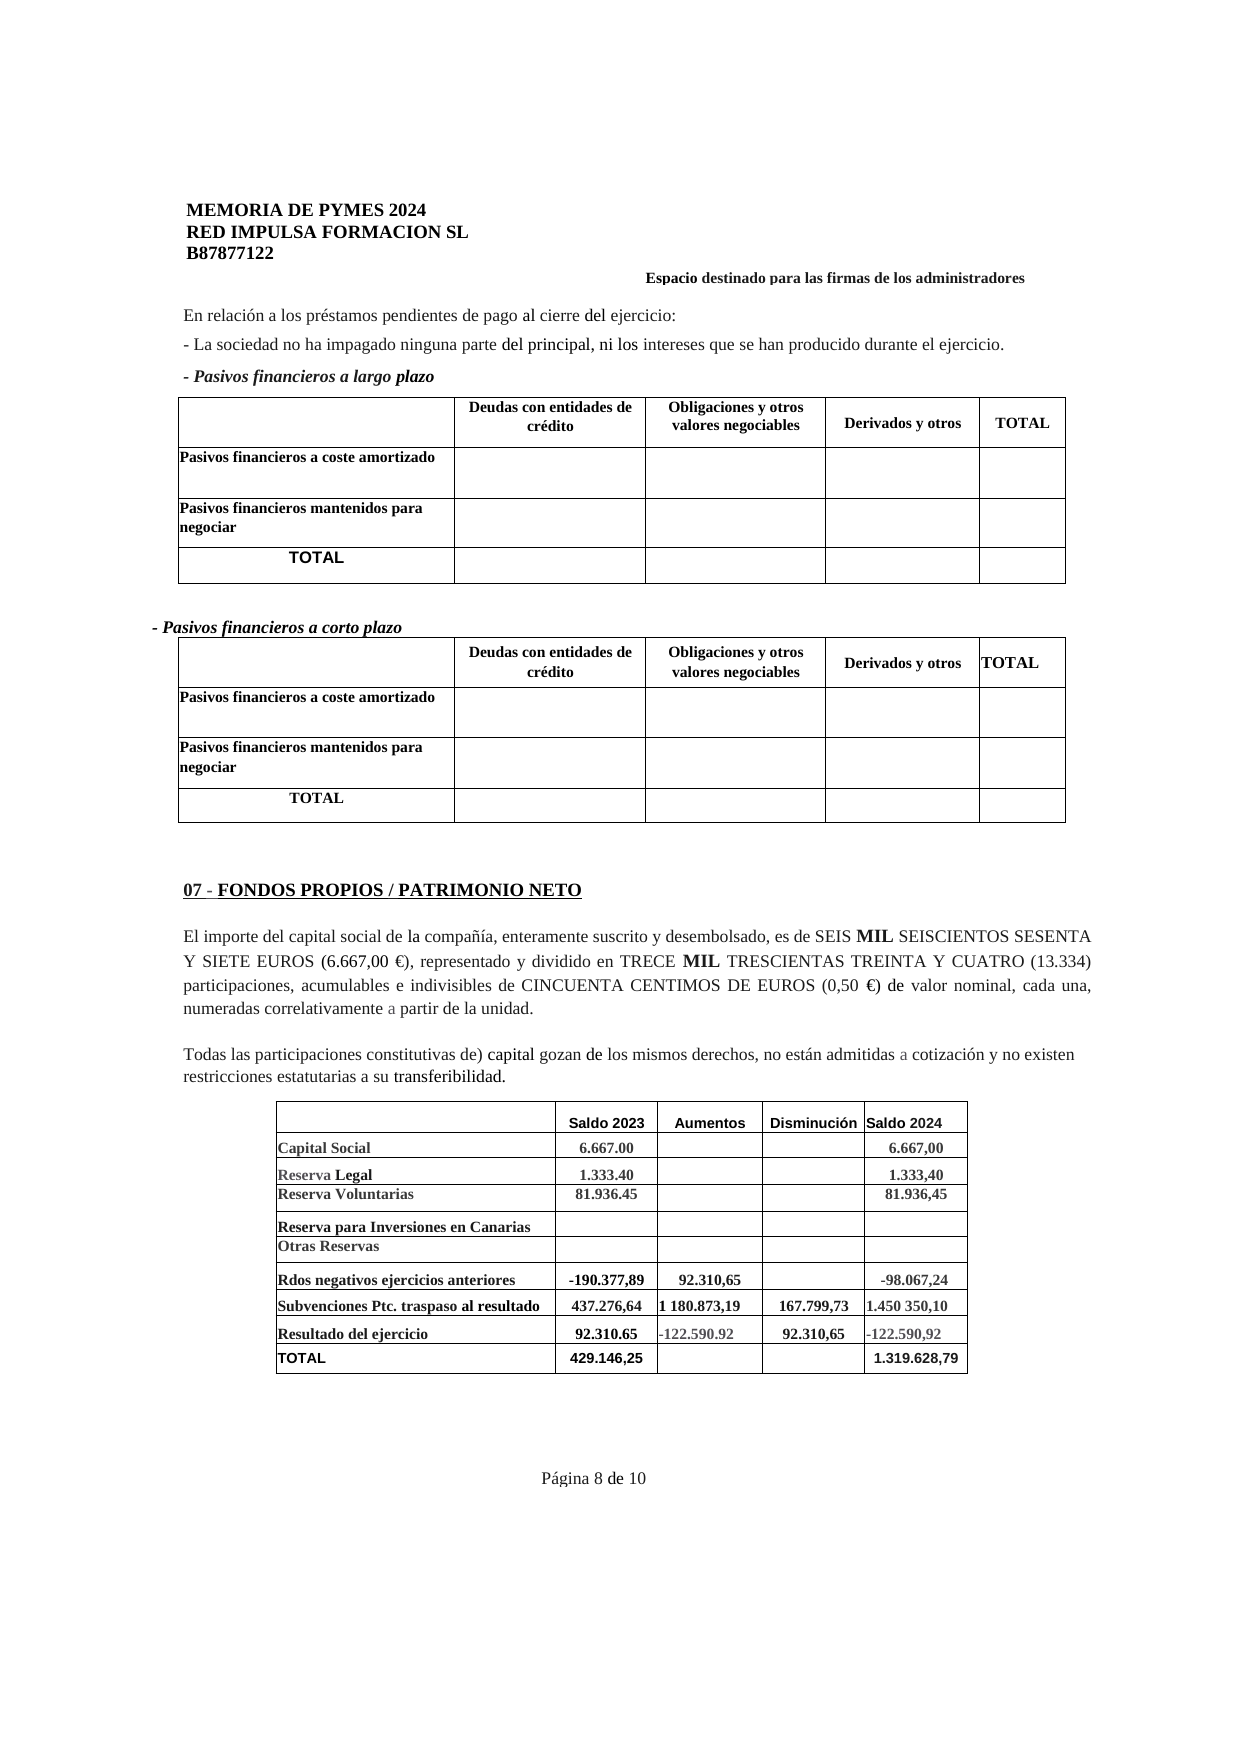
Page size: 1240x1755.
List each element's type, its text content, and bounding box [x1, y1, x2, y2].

table_header Deudas con entidades de crédito [455, 398, 645, 447]
table_cell [658, 1212, 762, 1236]
table_cell [763, 1185, 864, 1211]
table_header Disminución [763, 1102, 864, 1132]
table_header TOTAL [980, 398, 1065, 447]
table_cell Pasivos financieros mantenidos para negociar [179, 499, 454, 547]
table_cell 1 180.873,19 [658, 1290, 762, 1314]
table_cell [646, 688, 825, 737]
table_cell [980, 499, 1065, 547]
table_cell [658, 1237, 762, 1262]
table_header Derivados y otros [826, 638, 979, 687]
text - La sociedad no ha impagado ninguna parte del principal, ni los intereses que se han producido durante el ejercicio. [183, 334, 1092, 354]
table_header Aumentos [658, 1102, 762, 1132]
table_cell Pasivos financieros a coste amortizado [179, 448, 454, 498]
table_cell Pasivos financieros mantenidos para negociar [179, 738, 454, 788]
text En relación a los préstamos pendientes de pago al cierre del ejercicio: [152, 305, 1092, 325]
table_cell [455, 738, 645, 788]
table_cell Resultado del ejercicio [277, 1316, 555, 1342]
table_cell 1.333,40 [865, 1158, 967, 1183]
table_header Obligaciones y otros valores negociables [646, 638, 825, 687]
table_cell [763, 1344, 864, 1372]
table_cell [865, 1237, 967, 1262]
table_cell [826, 548, 979, 583]
table_cell [826, 688, 979, 737]
table_header TOTAL [980, 638, 1065, 687]
table_cell Capital Social [277, 1133, 555, 1157]
table_cell 6.667.00 [556, 1133, 657, 1157]
text - Pasivos financieros a largo plazo [152, 365, 1092, 386]
table_cell [658, 1133, 762, 1157]
text - Pasivos financieros a corto plazo [152, 617, 1092, 637]
table_cell Reserva Voluntarias [277, 1185, 555, 1211]
table_cell [865, 1212, 967, 1236]
table_cell -190.377,89 [556, 1263, 657, 1288]
table_cell Rdos negativos ejercicios anteriores [277, 1263, 555, 1288]
table_cell [646, 789, 825, 822]
table_cell -122.590,92 [865, 1316, 967, 1342]
table_cell [763, 1133, 864, 1157]
table_cell [826, 448, 979, 498]
table_cell 1.319.628,79 [865, 1344, 967, 1372]
table_cell [455, 499, 645, 547]
table_cell 81.936.45 [556, 1185, 657, 1211]
table_header Obligaciones y otros valores negociables [646, 398, 825, 447]
text 07 - FONDOS PROPIOS / PATRIMONIO NETO [152, 879, 1092, 901]
table_cell [826, 738, 979, 788]
table_cell [658, 1344, 762, 1372]
table_cell 92.310,65 [763, 1316, 864, 1342]
table_cell TOTAL [179, 789, 454, 822]
table_cell 1.333.40 [556, 1158, 657, 1183]
table_cell [646, 499, 825, 547]
table_cell [658, 1185, 762, 1211]
table_cell Otras Reservas [277, 1237, 555, 1262]
text Todas las participaciones constitutivas de) capital gozan de los mismos derechos, no están admitidas a cotización y no existen restricciones estatutarias a su transferibilidad. [183, 1044, 1092, 1087]
table_header Deudas con entidades de crédito [455, 638, 645, 687]
table_cell [646, 448, 825, 498]
table_cell [658, 1158, 762, 1183]
text El importe del capital social de la compañía, enteramente suscrito y desembolsado, es de SEIS MIL SEISCIENTOS SESENTA Y SIETE EUROS (6.667,00 €), representado y dividido en TRECE MIL TRESCIENTAS TREINTA Y CUATRO (13.334) participaciones, acumulables e indivisibles de CINCUENTA CENTIMOS DE EUROS (0,50 €) de valor nominal, cada una, numeradas correlativamente a partir de la unidad. [183, 925, 1092, 1018]
table_cell Subvenciones Ptc. traspaso al resultado [277, 1290, 555, 1314]
table_cell -98.067,24 [865, 1263, 967, 1288]
table_cell TOTAL [179, 548, 454, 583]
table_cell [646, 548, 825, 583]
table_cell [980, 789, 1065, 822]
table_cell 429.146,25 [556, 1344, 657, 1372]
table_cell 167.799,73 [763, 1290, 864, 1314]
table_cell 92.310.65 [556, 1316, 657, 1342]
table_header Derivados y otros [826, 398, 979, 447]
table_header [277, 1102, 555, 1132]
table_cell [556, 1237, 657, 1262]
table_cell [980, 548, 1065, 583]
table_cell [455, 548, 645, 583]
table_cell [763, 1237, 864, 1262]
table_cell [826, 499, 979, 547]
table_cell [826, 789, 979, 822]
table_cell Pasivos financieros a coste amortizado [179, 688, 454, 737]
table_cell 6.667,00 [865, 1133, 967, 1157]
table_cell [980, 688, 1065, 737]
table_cell 92.310,65 [658, 1263, 762, 1288]
table_cell [455, 789, 645, 822]
table_cell 437.276,64 [556, 1290, 657, 1314]
table_header [179, 398, 454, 447]
table_cell [646, 738, 825, 788]
table_cell [763, 1212, 864, 1236]
table_cell [980, 448, 1065, 498]
table_header Saldo 2024 [865, 1102, 967, 1132]
table_header Saldo 2023 [556, 1102, 657, 1132]
table_cell [980, 738, 1065, 788]
table_cell [455, 448, 645, 498]
table_cell -122.590.92 [658, 1316, 762, 1342]
table_header [179, 638, 454, 687]
table_cell Reserva para Inversiones en Canarias [277, 1212, 555, 1236]
table_cell TOTAL [277, 1344, 555, 1372]
table_cell 81.936,45 [865, 1185, 967, 1211]
table_cell [455, 688, 645, 737]
table_cell [556, 1212, 657, 1236]
table_cell Reserva Legal [277, 1158, 555, 1183]
table_cell 1.450 350,10 [865, 1290, 967, 1314]
table_cell [763, 1263, 864, 1288]
table_cell [763, 1158, 864, 1183]
